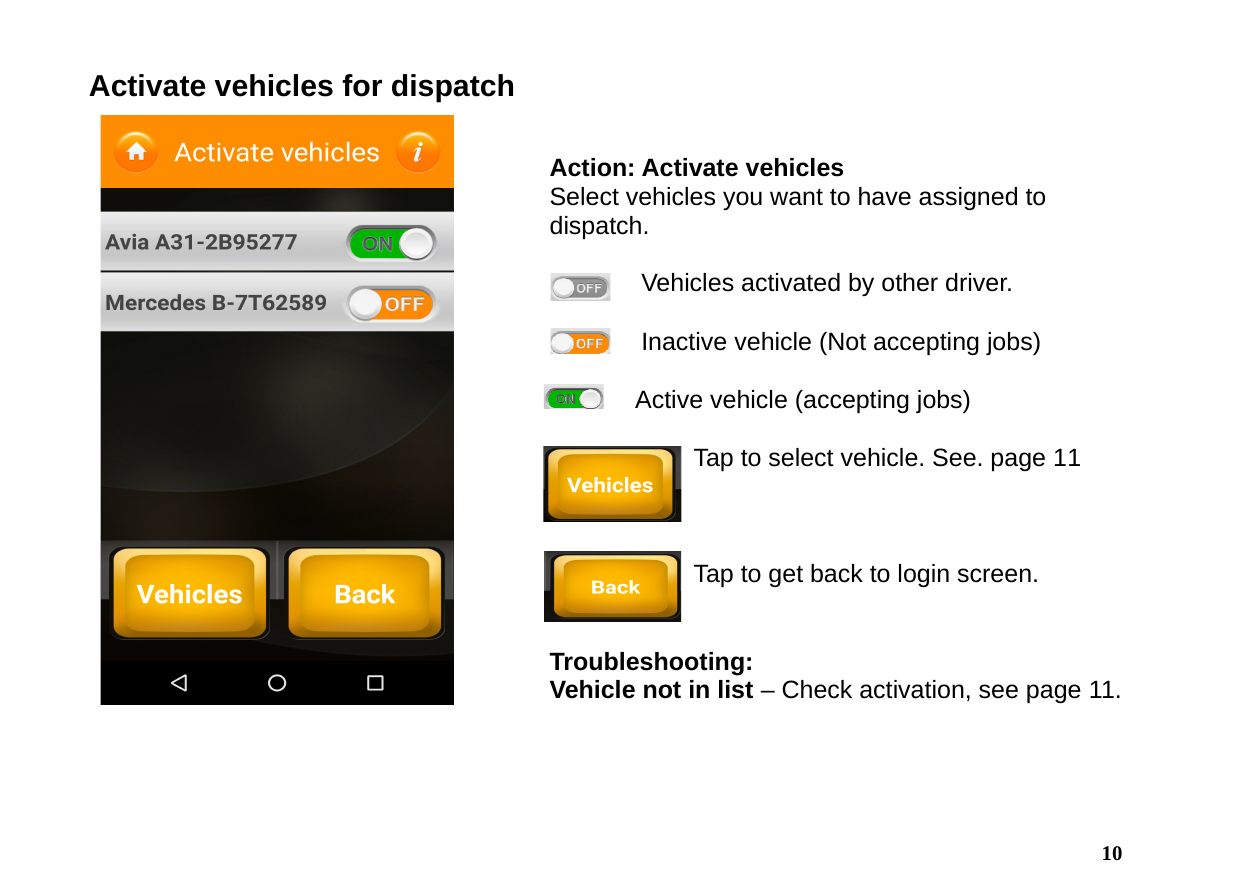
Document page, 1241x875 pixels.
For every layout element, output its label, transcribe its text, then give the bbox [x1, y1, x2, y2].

text Inactive vehicle (Not accepting jobs) [549, 327, 1122, 355]
picture [544, 551, 682, 622]
text Action: Activate vehicles [549, 153, 1122, 182]
text Vehicle not in list – Check activation, see page 11. [549, 675, 1122, 704]
text Troubleshooting: [549, 646, 1122, 675]
text Tap to select vehicle. See. page 11 [549, 443, 1122, 472]
picture [543, 384, 604, 410]
subtitle Activate vehicles for dispatch [89, 68, 532, 102]
picture [543, 446, 682, 522]
picture [550, 328, 611, 355]
text Tap to get back to login screen. [682, 559, 1122, 588]
picture [100, 115, 454, 705]
text Select vehicles you want to have assigned to dispatch. [549, 182, 1122, 239]
text Active vehicle (accepting jobs) [538, 385, 1122, 413]
picture [550, 273, 611, 302]
text Vehicles activated by other driver. [549, 268, 1122, 297]
